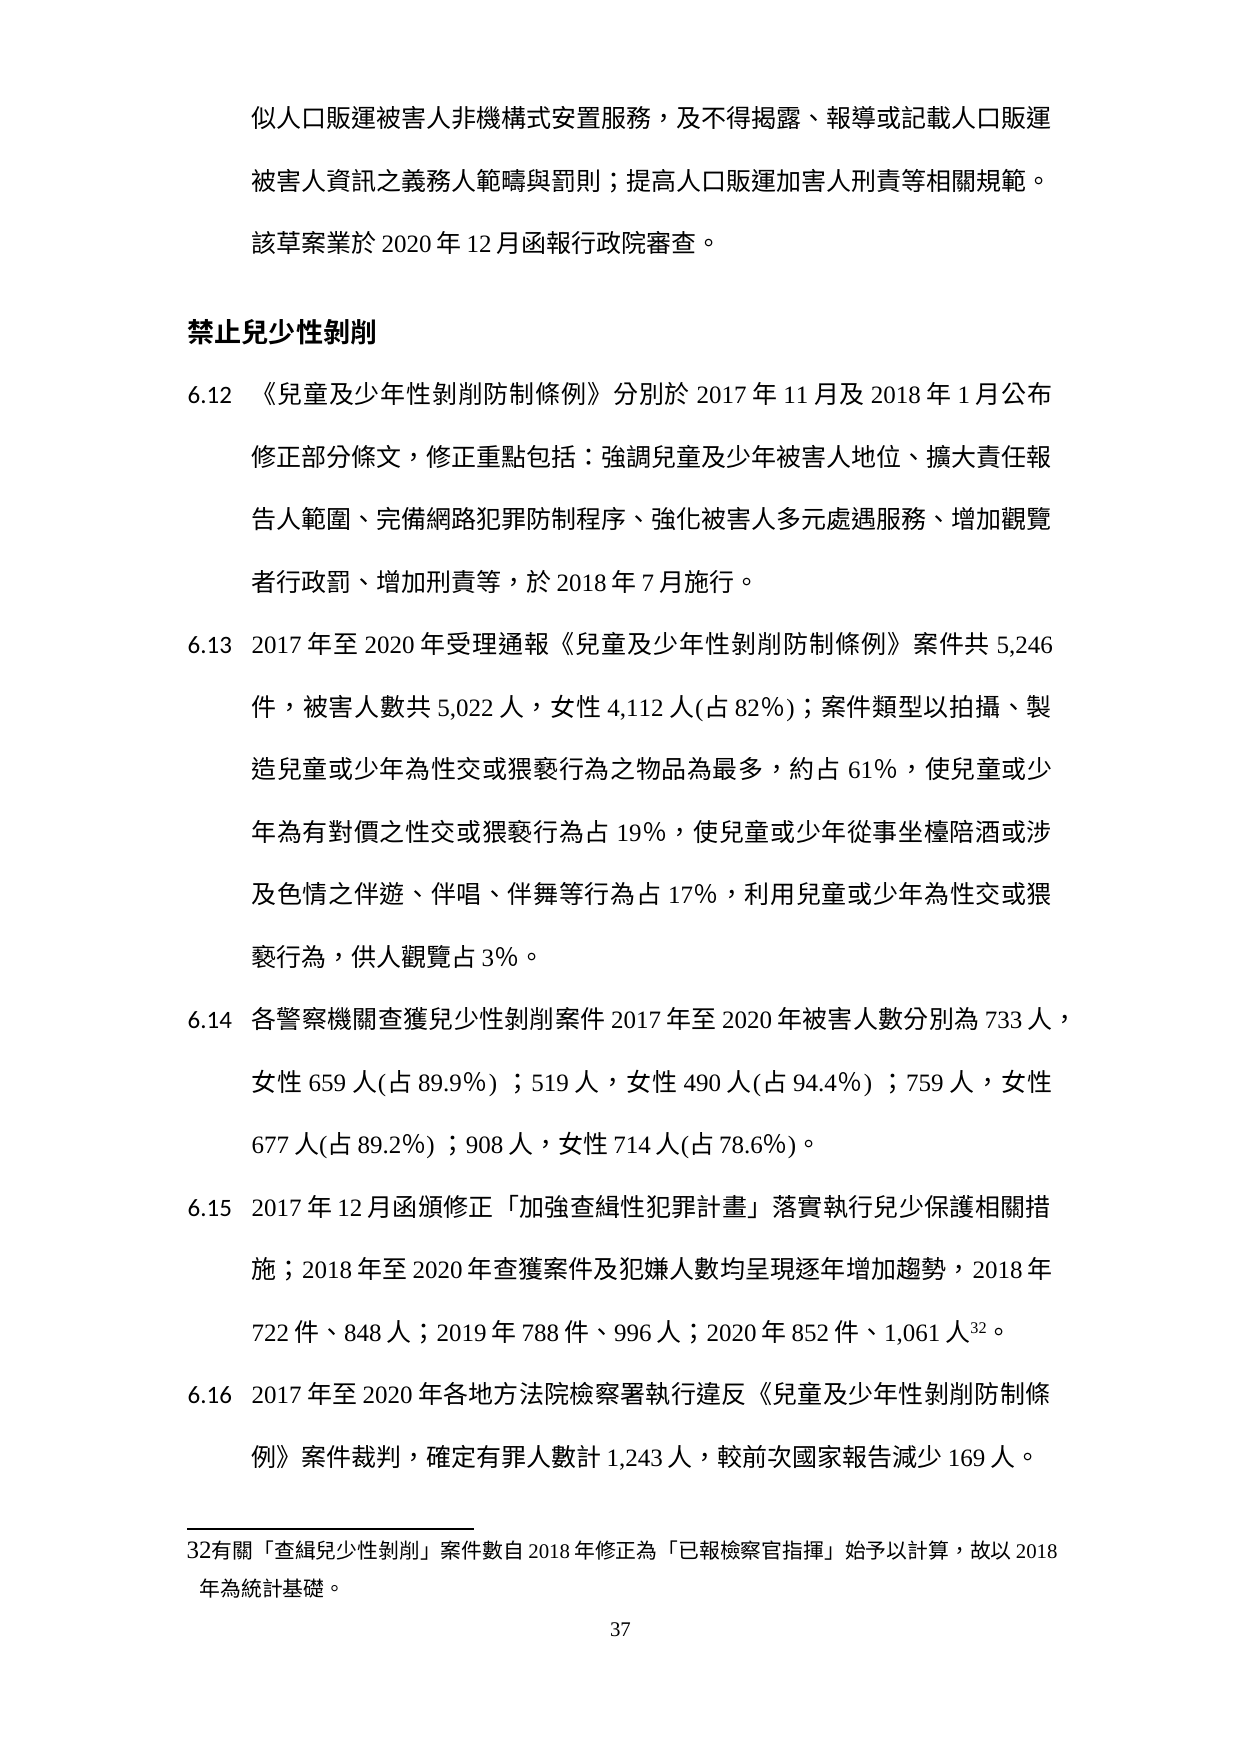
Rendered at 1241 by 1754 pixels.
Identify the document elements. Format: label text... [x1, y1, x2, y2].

list 有關「查緝兒少性剝削」案件數自2018年修正為「已報檢察官指揮」始予以計算，故以2018年為統計基礎。 [186, 1529, 1059, 1604]
list 各警察機關查獲兒少性剝削案件2017年至2020年被害人數分別為733人，女性659人(占89.9％) ；519人，女性490人(占94.4％) ；759人，女性677人(占89.2％) ；908人，女性714人(占78.6％)。 [187, 976, 1053, 1164]
list 《兒童及少年性剝削防制條例》分別於2017年11月及2018年1月公布修正部分條文，修正重點包括：強調兒童及少年被害人地位、擴大責任報告人範圍、完備網路犯罪防制程序、強化被害人多元處遇服務、增加觀覽者行政罰、增加刑責等，於2018年7月施行。 [187, 351, 1053, 601]
list 2017年12月函頒修正「加強查緝性犯罪計畫」落實執行兒少保護相關措施；2018年至2020年查獲案件及犯嫌人數均呈現逐年增加趨勢，2018年722件、848人；2019年788件、996人；2020年852件、1,061人。 [187, 1164, 1053, 1351]
subtitle 禁止兒少性剝削 [187, 289, 1053, 351]
list 2017年至2020年受理通報《兒童及少年性剝削防制條例》案件共5,246件，被害人數共5,022人，女性4,112人(占82％)；案件類型以拍攝、製造兒童或少年為性交或猥褻行為之物品為最多，約占61％，使兒童或少年為有對價之性交或猥褻行為占19％，使兒童或少年從事坐檯陪酒或涉及色情之伴遊、伴唱、伴舞等行為占17％，利用兒童或少年為性交或猥褻行為，供人觀覽占3％。 [187, 601, 1053, 976]
list 2017年至2020年各地方法院檢察署執行違反《兒童及少年性剝削防制條例》案件裁判，確定有罪人數計1,243人，較前次國家報告減少169人。 [187, 1351, 1053, 1476]
list 似人口販運被害人非機構式安置服務，及不得揭露、報導或記載人口販運被害人資訊之義務人範疇與罰則；提高人口販運加害人刑責等相關規範。該草案業於2020年12月函報行政院審查。 [187, 75, 1053, 262]
